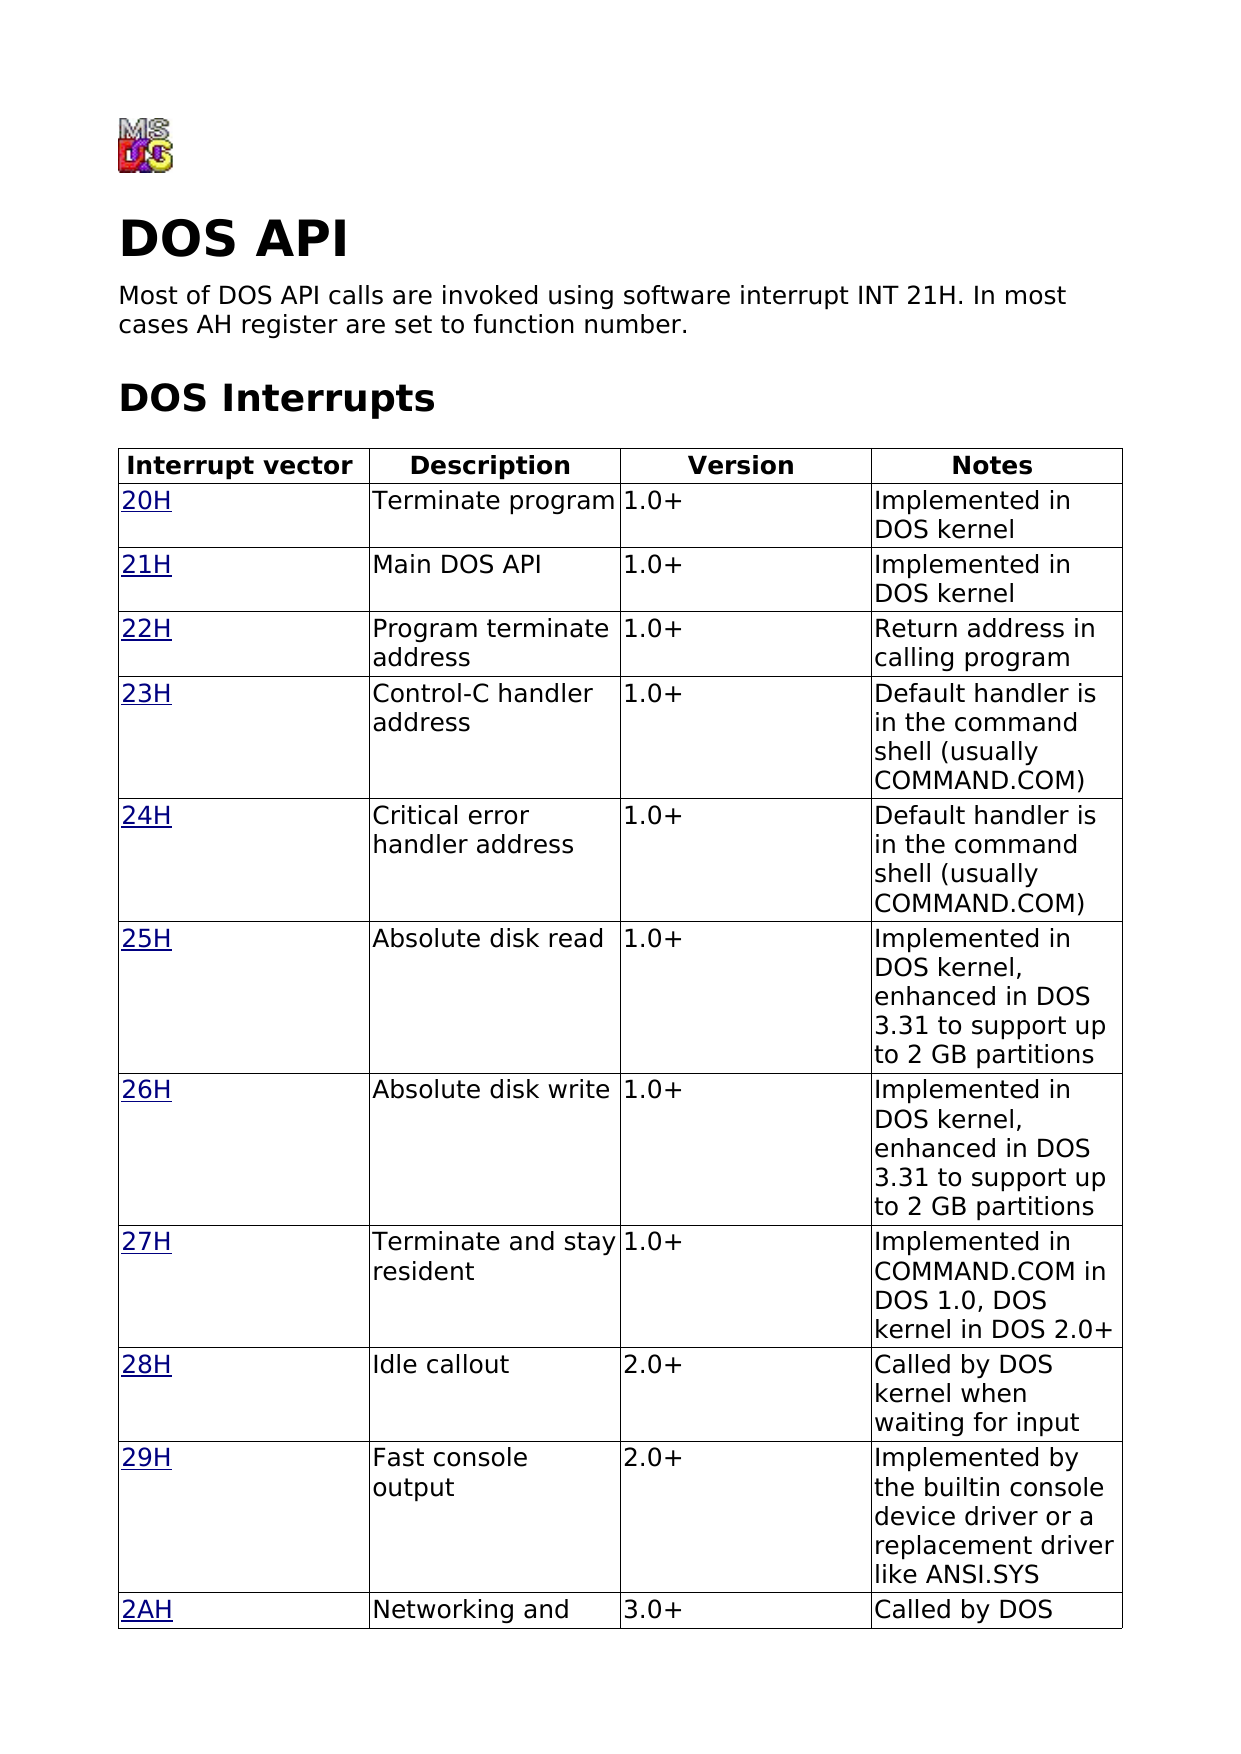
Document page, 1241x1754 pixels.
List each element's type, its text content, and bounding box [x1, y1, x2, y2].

table_cell 1.0+ [621, 677, 871, 798]
table_cell Control-C handler address [370, 677, 620, 798]
table_header Description [370, 449, 620, 483]
table_cell Networking and [370, 1593, 620, 1627]
table_cell 2AH [119, 1593, 369, 1627]
table_cell Idle callout [370, 1348, 620, 1441]
table_cell Default handler is in the command shell (usually COMMAND.COM) [872, 677, 1122, 798]
table_cell Implemented in DOS kernel [872, 484, 1122, 547]
table_cell Called by DOS [872, 1593, 1122, 1627]
table_cell 2.0+ [621, 1348, 871, 1441]
table_cell Main DOS API [370, 548, 620, 611]
table_cell 26H [119, 1074, 369, 1224]
table_cell 20H [119, 484, 369, 547]
table_header Version [621, 449, 871, 483]
text Most of DOS API calls are invoked using software interrupt INT 21H. In most cases AH register are set to function number. [118, 281, 1122, 339]
picture [118, 118, 173, 173]
table_cell Fast console output [370, 1442, 620, 1592]
table_cell Terminate and stay resident [370, 1226, 620, 1347]
table_cell Program terminate address [370, 612, 620, 676]
table_cell 1.0+ [621, 922, 871, 1073]
table_cell 1.0+ [621, 1226, 871, 1347]
table_cell Implemented in COMMAND.COM in DOS 1.0, DOS kernel in DOS 2.0+ [872, 1226, 1122, 1347]
table_header Interrupt vector [119, 449, 369, 483]
subtitle DOS API [118, 210, 1122, 268]
table_cell 1.0+ [621, 1074, 871, 1224]
table_cell Terminate program [370, 484, 620, 547]
table_cell Implemented by the builtin console device driver or a replacement driver like ANSI.SYS [872, 1442, 1122, 1592]
table_cell 24H [119, 799, 369, 921]
table_cell 1.0+ [621, 799, 871, 921]
table_cell 23H [119, 677, 369, 798]
table_cell 1.0+ [621, 548, 871, 611]
table_cell Absolute disk read [370, 922, 620, 1073]
table_cell 1.0+ [621, 612, 871, 676]
table_cell Critical error handler address [370, 799, 620, 921]
table_cell Implemented in DOS kernel, enhanced in DOS 3.31 to support up to 2 GB partitions [872, 1074, 1122, 1224]
table_cell 1.0+ [621, 484, 871, 547]
table_cell 28H [119, 1348, 369, 1441]
table_cell 29H [119, 1442, 369, 1592]
table_cell Default handler is in the command shell (usually COMMAND.COM) [872, 799, 1122, 921]
table_cell Return address in calling program [872, 612, 1122, 676]
table_cell 27H [119, 1226, 369, 1347]
table_cell 21H [119, 548, 369, 611]
table_cell Implemented in DOS kernel, enhanced in DOS 3.31 to support up to 2 GB partitions [872, 922, 1122, 1073]
table_cell Absolute disk write [370, 1074, 620, 1224]
table_cell 22H [119, 612, 369, 676]
table_cell 25H [119, 922, 369, 1073]
table_cell Implemented in DOS kernel [872, 548, 1122, 611]
table_header Notes [872, 449, 1122, 483]
subtitle DOS Interrupts [118, 377, 1122, 421]
table_cell 3.0+ [621, 1593, 871, 1627]
table_cell Called by DOS kernel when waiting for input [872, 1348, 1122, 1441]
table_cell 2.0+ [621, 1442, 871, 1592]
